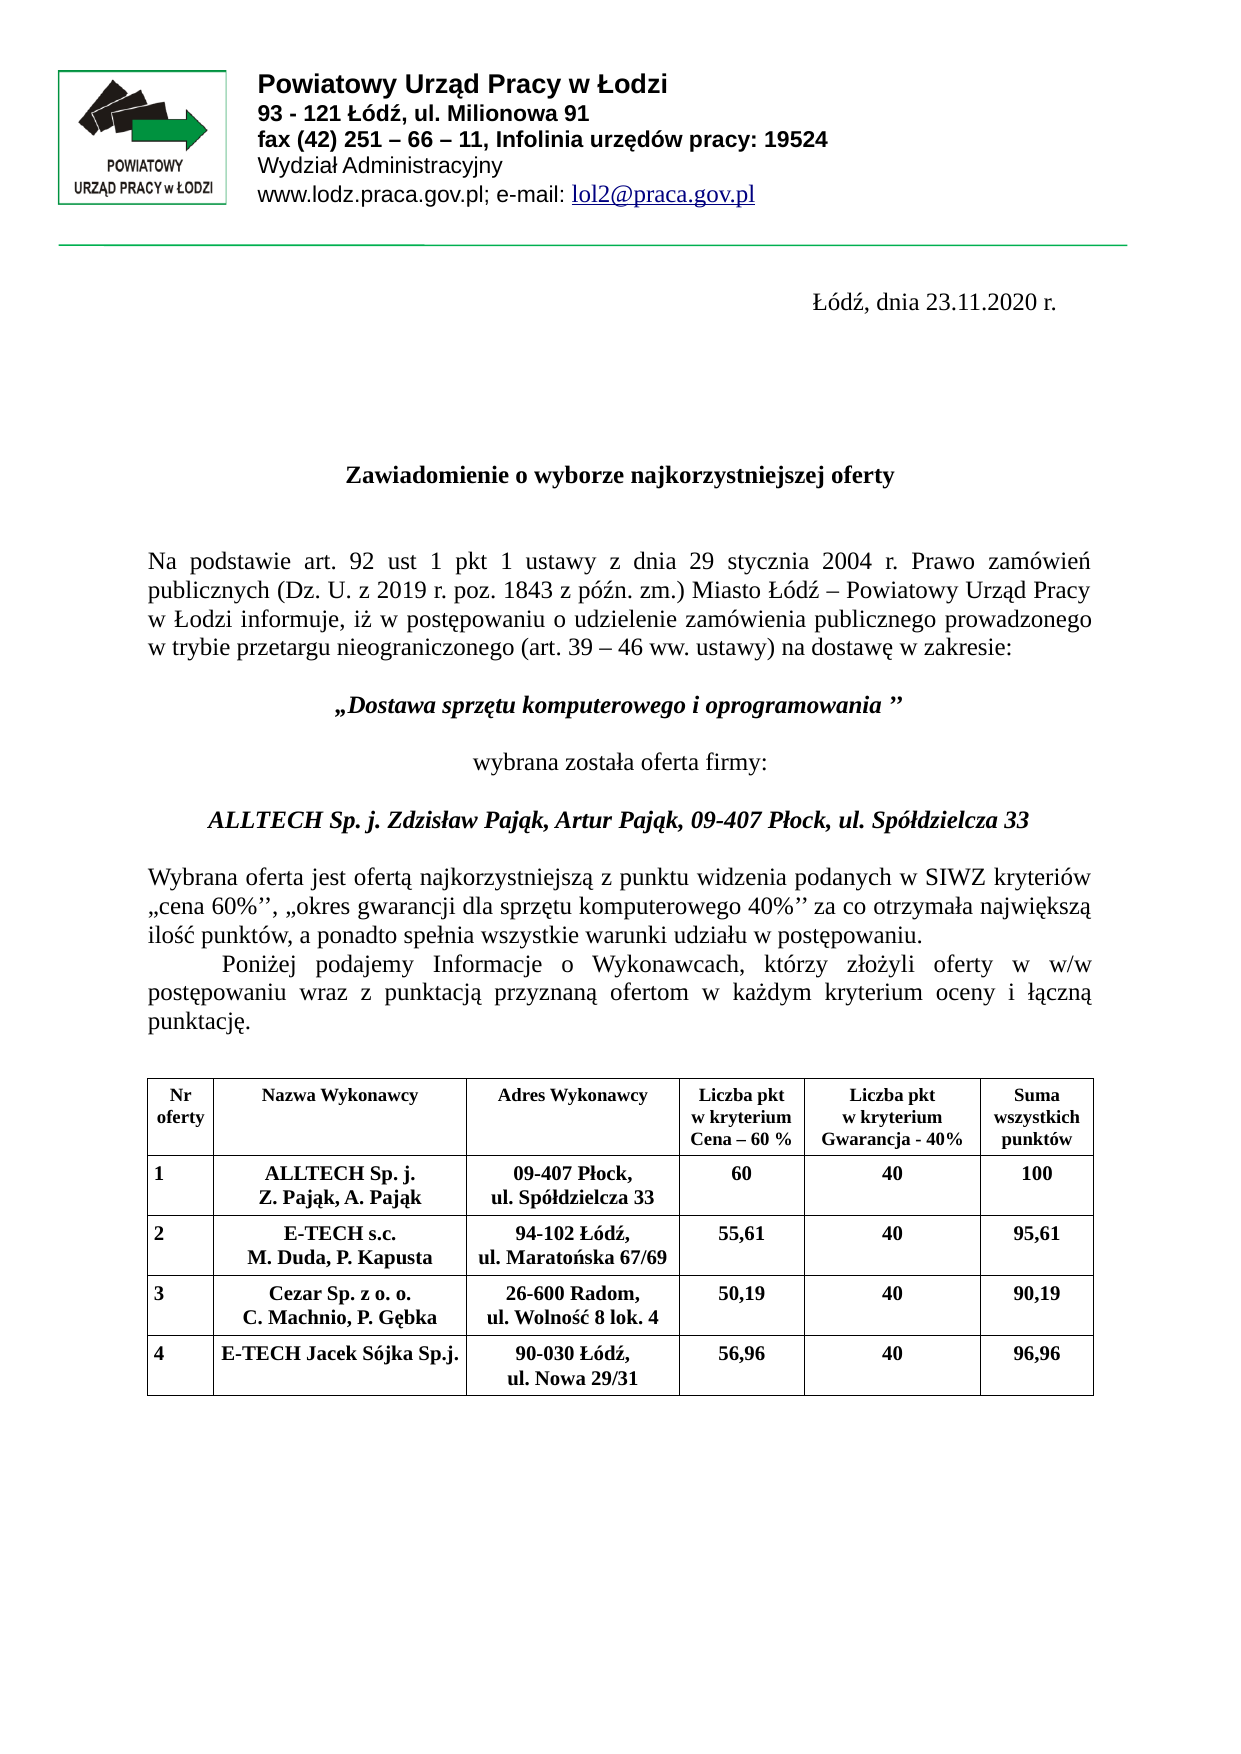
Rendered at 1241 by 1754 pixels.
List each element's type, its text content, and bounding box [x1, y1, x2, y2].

subtitle Powiatowy Urząd Pracy w Łodzi [257, 68, 1127, 100]
table_cell 95,61 [981, 1216, 1093, 1275]
table_header Nazwa Wykonawcy [214, 1079, 466, 1155]
table_cell 96,96 [981, 1336, 1093, 1395]
table_cell 40 [805, 1216, 980, 1275]
table_header Liczba pkt w kryterium Gwarancja - 40% [805, 1079, 980, 1155]
table_cell 2 [148, 1216, 213, 1275]
table_cell ALLTECH Sp. j. Z. Pająk, A. Pająk [214, 1156, 466, 1215]
table_cell 50,19 [680, 1276, 804, 1335]
table_cell 40 [805, 1336, 980, 1395]
text Łódź, dnia 23.11.2020 r. [148, 287, 1092, 316]
text wybrana została oferta firmy: [148, 747, 1092, 776]
table_header Nr oferty [148, 1079, 213, 1155]
text fax (42) 251 – 66 – 11, Infolinia urzędów pracy: 19524 [257, 126, 1127, 152]
table_cell 40 [805, 1156, 980, 1215]
table_cell 56,96 [680, 1336, 804, 1395]
table_cell 100 [981, 1156, 1093, 1215]
text 93 - 121 Łódź, ul. Milionowa 91 [257, 100, 1127, 126]
text Wybrana oferta jest ofertą najkorzystniejszą z punktu widzenia podanych w SIWZ kryteriów „cena 60%’’, „okres gwarancji dla sprzętu komputerowego 40%’’ za co otrzymała największą ilość punktów, a ponadto spełnia wszystkie warunki udziału w postępowaniu. [148, 862, 1092, 949]
table_cell 55,61 [680, 1216, 804, 1275]
table_cell Cezar Sp. z o. o. C. Machnio, P. Gębka [214, 1276, 466, 1335]
table_cell 3 [148, 1276, 213, 1335]
table_cell 60 [680, 1156, 804, 1215]
table_cell 1 [148, 1156, 213, 1215]
table_cell 4 [148, 1336, 213, 1395]
table_header Suma wszystkich punktów [981, 1079, 1093, 1155]
text Na podstawie art. 92 ust 1 pkt 1 ustawy z dnia 29 stycznia 2004 r. Prawo zamówień publicznych (Dz. U. z 2019 r. poz. 1843 z późn. zm.) Miasto Łódź – Powiatowy Urząd Pracy w Łodzi informuje, iż w postępowaniu o udzielenie zamówienia publicznego prowadzonego w trybie przetargu nieograniczonego (art. 39 – 46 ww. ustawy) na dostawę w zakresie: [148, 546, 1092, 661]
table_header Liczba pkt w kryterium Cena – 60 % [680, 1079, 804, 1155]
text Zawiadomienie o wyborze najkorzystniejszej oferty [148, 460, 1092, 489]
table_cell 40 [805, 1276, 980, 1335]
table_cell E-TECH s.c. M. Duda, P. Kapusta [214, 1216, 466, 1275]
table_header Adres Wykonawcy [467, 1079, 679, 1155]
text „Dostawa sprzętu komputerowego i oprogramowania ’’ [148, 690, 1092, 719]
table_cell E-TECH Jacek Sójka Sp.j. [214, 1336, 466, 1395]
table_cell 94-102 Łódź, ul. Maratońska 67/69 [467, 1216, 679, 1275]
text Wydział Administracyjny [257, 152, 1127, 179]
table_cell 90-030 Łódź, ul. Nowa 29/31 [467, 1336, 679, 1395]
text www.lodz.praca.gov.pl; e-mail: lol2@praca.gov.pl [257, 179, 1127, 207]
text ALLTECH Sp. j. Zdzisław Pająk, Artur Pająk, 09-407 Płock, ul. Spółdzielcza 33 [148, 805, 1092, 834]
table_cell 09-407 Płock, ul. Spółdzielcza 33 [467, 1156, 679, 1215]
table_cell 90,19 [981, 1276, 1093, 1335]
text Poniżej podajemy Informacje o Wykonawcach, którzy złożyli oferty w w/w postępowaniu wraz z punktacją przyznaną ofertom w każdym kryterium oceny i łączną punktację. [148, 949, 1092, 1035]
table_cell 26-600 Radom, ul. Wolność 8 lok. 4 [467, 1276, 679, 1335]
